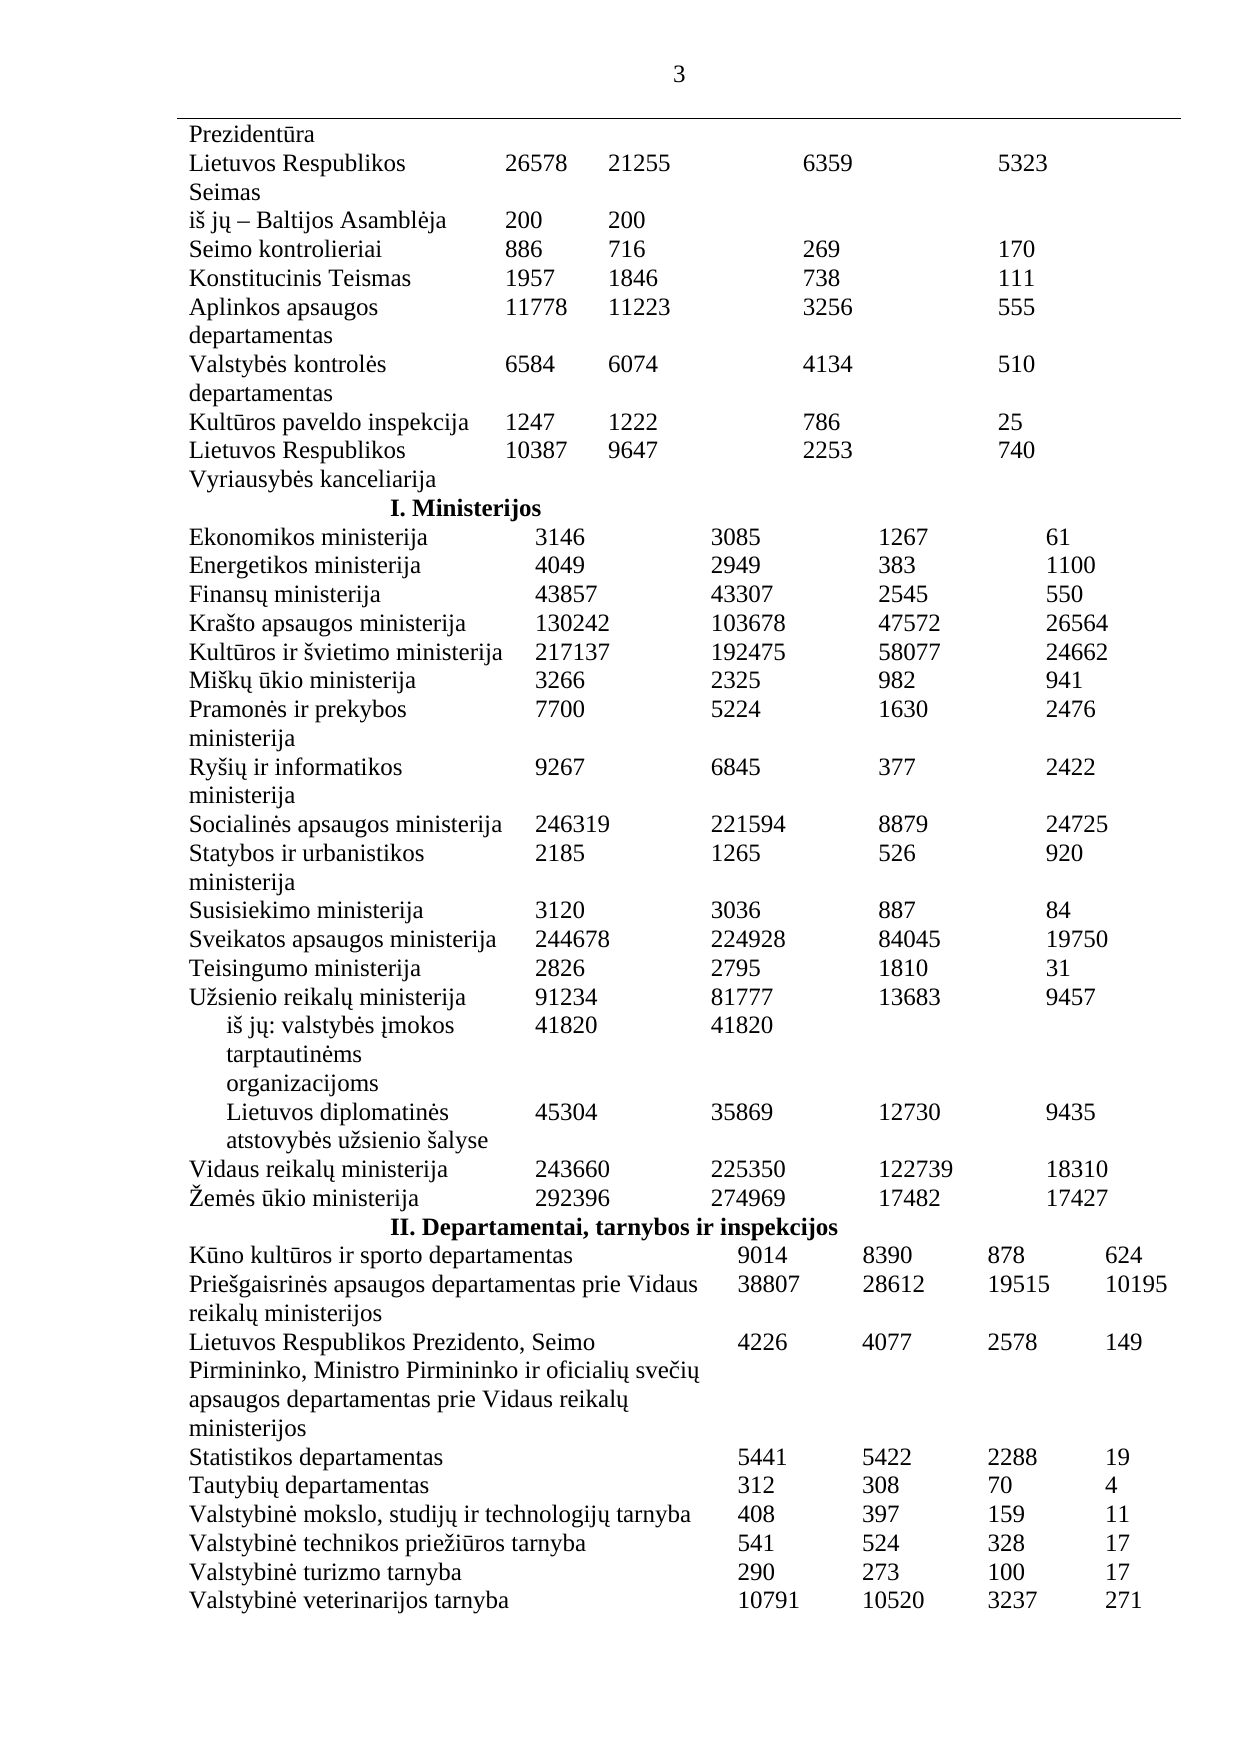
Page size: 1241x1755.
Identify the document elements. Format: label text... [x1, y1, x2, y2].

table_cell 6074 [597, 349, 791, 407]
table_cell 941 [1026, 665, 1181, 694]
table_cell [597, 119, 791, 148]
table_cell 35869 [691, 1097, 858, 1154]
table_cell 1810 [859, 953, 1026, 982]
table_cell 312 [726, 1470, 851, 1499]
table_cell 12730 [859, 1097, 1026, 1154]
table_cell 2795 [691, 953, 858, 982]
table_cell 103678 [691, 608, 858, 637]
table_cell 84045 [859, 924, 1026, 953]
table_cell 4 [1094, 1470, 1201, 1499]
table_cell 24662 [1026, 637, 1181, 665]
table_cell 2253 [791, 435, 986, 493]
table_cell 1265 [691, 838, 858, 895]
table_cell 786 [791, 407, 986, 435]
table_cell 2578 [976, 1327, 1093, 1442]
table_cell 7700 [524, 694, 691, 752]
table_cell 8879 [859, 809, 1026, 838]
table_cell Tautybių departamentas [177, 1470, 726, 1499]
table_cell Statistikos departamentas [177, 1442, 726, 1470]
table_cell 47572 [859, 608, 1026, 637]
table_cell 17482 [859, 1183, 1026, 1212]
table_cell [791, 119, 986, 148]
table_cell 1957 [494, 263, 597, 292]
table_cell 10195 [1094, 1269, 1201, 1327]
table_cell 26564 [1026, 608, 1181, 637]
table_cell 1846 [597, 263, 791, 292]
table_cell 19515 [976, 1269, 1093, 1327]
table_cell 41820 [691, 1010, 858, 1097]
text I. Ministerijos [177, 493, 1181, 522]
table_cell 308 [851, 1470, 976, 1499]
table_header 878 [976, 1240, 1093, 1269]
table_cell 19 [1094, 1442, 1201, 1470]
table_cell Pramonės ir prekybos ministerija [177, 694, 523, 752]
table_cell 273 [851, 1557, 976, 1585]
table_cell 149 [1094, 1327, 1201, 1442]
table_cell 3120 [524, 895, 691, 924]
table_cell 4134 [791, 349, 986, 407]
table_cell Valstybės kontrolės departamentas [177, 349, 494, 407]
table_cell 224928 [691, 924, 858, 953]
table_cell Valstybinė technikos priežiūros tarnyba [177, 1528, 726, 1557]
table_cell 130242 [524, 608, 691, 637]
table_cell 5441 [726, 1442, 851, 1470]
table_cell Sveikatos apsaugos ministerija [177, 924, 523, 953]
table_cell 122739 [859, 1154, 1026, 1183]
table_cell 28612 [851, 1269, 976, 1327]
table_cell 2185 [524, 838, 691, 895]
table_cell Ryšių ir informatikos ministerija [177, 752, 523, 809]
table_cell 38807 [726, 1269, 851, 1327]
table_cell Miškų ūkio ministerija [177, 665, 523, 694]
table_cell 200 [597, 205, 791, 234]
table_cell Kultūros paveldo inspekcija [177, 407, 494, 435]
table_header 61 [1026, 522, 1181, 550]
table_cell 6584 [494, 349, 597, 407]
table_cell [791, 205, 986, 234]
table_cell 2949 [691, 550, 858, 579]
table_cell 43857 [524, 579, 691, 608]
table_cell 217137 [524, 637, 691, 665]
table_cell 328 [976, 1528, 1093, 1557]
table_cell 10520 [851, 1585, 976, 1614]
table_cell Valstybinė mokslo, studijų ir technologijų tarnyba [177, 1499, 726, 1528]
table_cell 159 [976, 1499, 1093, 1528]
table_header 624 [1094, 1240, 1201, 1269]
table_cell [986, 119, 1181, 148]
table_cell [1026, 1010, 1181, 1097]
table_cell 58077 [859, 637, 1026, 665]
table_cell 11778 [494, 292, 597, 349]
table_cell Valstybinė veterinarijos tarnyba [177, 1585, 726, 1614]
table_cell 982 [859, 665, 1026, 694]
table_cell 31 [1026, 953, 1181, 982]
table_cell 738 [791, 263, 986, 292]
table_cell Kultūros ir švietimo ministerija [177, 637, 523, 665]
table_cell 11223 [597, 292, 791, 349]
table_cell Lietuvos Respublikos Seimas [177, 148, 494, 205]
table_header Kūno kultūros ir sporto departamentas [177, 1240, 726, 1269]
table_header 3085 [691, 522, 858, 550]
table_cell 11 [1094, 1499, 1201, 1528]
table_cell 716 [597, 234, 791, 263]
table_cell 19750 [1026, 924, 1181, 953]
table_cell 3036 [691, 895, 858, 924]
table_cell 5422 [851, 1442, 976, 1470]
table_cell 9267 [524, 752, 691, 809]
table_header 3146 [524, 522, 691, 550]
table_cell 3256 [791, 292, 986, 349]
table_cell Teisingumo ministerija [177, 953, 523, 982]
table_cell 1630 [859, 694, 1026, 752]
table_cell Valstybinė turizmo tarnyba [177, 1557, 726, 1585]
table_cell Socialinės apsaugos ministerija [177, 809, 523, 838]
table_cell 24725 [1026, 809, 1181, 838]
table_cell 269 [791, 234, 986, 263]
table_cell iš jų: valstybės įmokos tarptautinėms organizacijoms [177, 1010, 523, 1097]
table_cell Seimo kontrolieriai [177, 234, 494, 263]
table_cell 886 [494, 234, 597, 263]
table_cell 510 [986, 349, 1181, 407]
table_cell [494, 119, 597, 148]
table_cell 2288 [976, 1442, 1093, 1470]
table_cell 13683 [859, 982, 1026, 1010]
table_cell 292396 [524, 1183, 691, 1212]
table_cell 526 [859, 838, 1026, 895]
table_cell 550 [1026, 579, 1181, 608]
table_cell 524 [851, 1528, 976, 1557]
table_cell 91234 [524, 982, 691, 1010]
table_cell Lietuvos Respublikos Prezidento, Seimo Pirmininko, Ministro Pirmininko ir oficialių svečių apsaugos departamentas prie Vidaus reikalų ministerijos [177, 1327, 726, 1442]
table_cell Lietuvos Respublikos Vyriausybės kanceliarija [177, 435, 494, 493]
table_cell 26578 [494, 148, 597, 205]
table_cell Konstitucinis Teismas [177, 263, 494, 292]
table_cell 920 [1026, 838, 1181, 895]
table_cell 70 [976, 1470, 1093, 1499]
table_cell Priešgaisrinės apsaugos departamentas prie Vidaus reikalų ministerijos [177, 1269, 726, 1327]
table_cell 2826 [524, 953, 691, 982]
table_cell 1247 [494, 407, 597, 435]
table_cell [859, 1010, 1026, 1097]
table_cell Aplinkos apsaugos departamentas [177, 292, 494, 349]
table_cell Krašto apsaugos ministerija [177, 608, 523, 637]
table_cell 9435 [1026, 1097, 1181, 1154]
table_header 9014 [726, 1240, 851, 1269]
table_cell Finansų ministerija [177, 579, 523, 608]
table_cell 21255 [597, 148, 791, 205]
table_cell 5224 [691, 694, 858, 752]
table_cell Užsienio reikalų ministerija [177, 982, 523, 1010]
table_cell 192475 [691, 637, 858, 665]
table_cell [986, 205, 1181, 234]
table_cell 555 [986, 292, 1181, 349]
table_cell 111 [986, 263, 1181, 292]
table_cell Statybos ir urbanistikos ministerija [177, 838, 523, 895]
table_cell 10791 [726, 1585, 851, 1614]
table_cell 43307 [691, 579, 858, 608]
table_cell 25 [986, 407, 1181, 435]
table_cell 246319 [524, 809, 691, 838]
table_header Ekonomikos ministerija [177, 522, 523, 550]
table_cell 81777 [691, 982, 858, 1010]
table_cell 244678 [524, 924, 691, 953]
table_cell 1100 [1026, 550, 1181, 579]
table_cell 377 [859, 752, 1026, 809]
table_cell 221594 [691, 809, 858, 838]
table_cell 41820 [524, 1010, 691, 1097]
table_cell 2476 [1026, 694, 1181, 752]
table_cell 225350 [691, 1154, 858, 1183]
table_cell 2422 [1026, 752, 1181, 809]
table_cell 6845 [691, 752, 858, 809]
table_cell 271 [1094, 1585, 1201, 1614]
table_cell 274969 [691, 1183, 858, 1212]
table_cell 2545 [859, 579, 1026, 608]
table_cell Susisiekimo ministerija [177, 895, 523, 924]
table_cell 4226 [726, 1327, 851, 1442]
table_cell 170 [986, 234, 1181, 263]
table_cell 17427 [1026, 1183, 1181, 1212]
table_cell 17 [1094, 1557, 1201, 1585]
table_cell 2325 [691, 665, 858, 694]
table_cell Vidaus reikalų ministerija [177, 1154, 523, 1183]
table_cell 290 [726, 1557, 851, 1585]
table_cell 6359 [791, 148, 986, 205]
table_cell Lietuvos diplomatinės atstovybės užsienio šalyse [177, 1097, 523, 1154]
table_cell 4077 [851, 1327, 976, 1442]
table_cell Energetikos ministerija [177, 550, 523, 579]
table_cell Prezidentūra [177, 119, 494, 148]
table_cell 541 [726, 1528, 851, 1557]
table_cell iš jų – Baltijos Asamblėja [177, 205, 494, 234]
table_cell 18310 [1026, 1154, 1181, 1183]
table_cell 383 [859, 550, 1026, 579]
table_cell 4049 [524, 550, 691, 579]
table_cell 9647 [597, 435, 791, 493]
table_header 1267 [859, 522, 1026, 550]
table_cell 3266 [524, 665, 691, 694]
table_cell 45304 [524, 1097, 691, 1154]
table_cell 887 [859, 895, 1026, 924]
table_cell 100 [976, 1557, 1093, 1585]
table_cell 243660 [524, 1154, 691, 1183]
table_cell 9457 [1026, 982, 1181, 1010]
table_cell 84 [1026, 895, 1181, 924]
text II. Departamentai, tarnybos ir inspekcijos [177, 1212, 1181, 1240]
table_cell 740 [986, 435, 1181, 493]
table_cell 397 [851, 1499, 976, 1528]
table_cell 1222 [597, 407, 791, 435]
table_cell 408 [726, 1499, 851, 1528]
table_cell 17 [1094, 1528, 1201, 1557]
table_cell 10387 [494, 435, 597, 493]
table_cell 3237 [976, 1585, 1093, 1614]
table_cell 200 [494, 205, 597, 234]
table_cell Žemės ūkio ministerija [177, 1183, 523, 1212]
table_cell 5323 [986, 148, 1181, 205]
table_header 8390 [851, 1240, 976, 1269]
